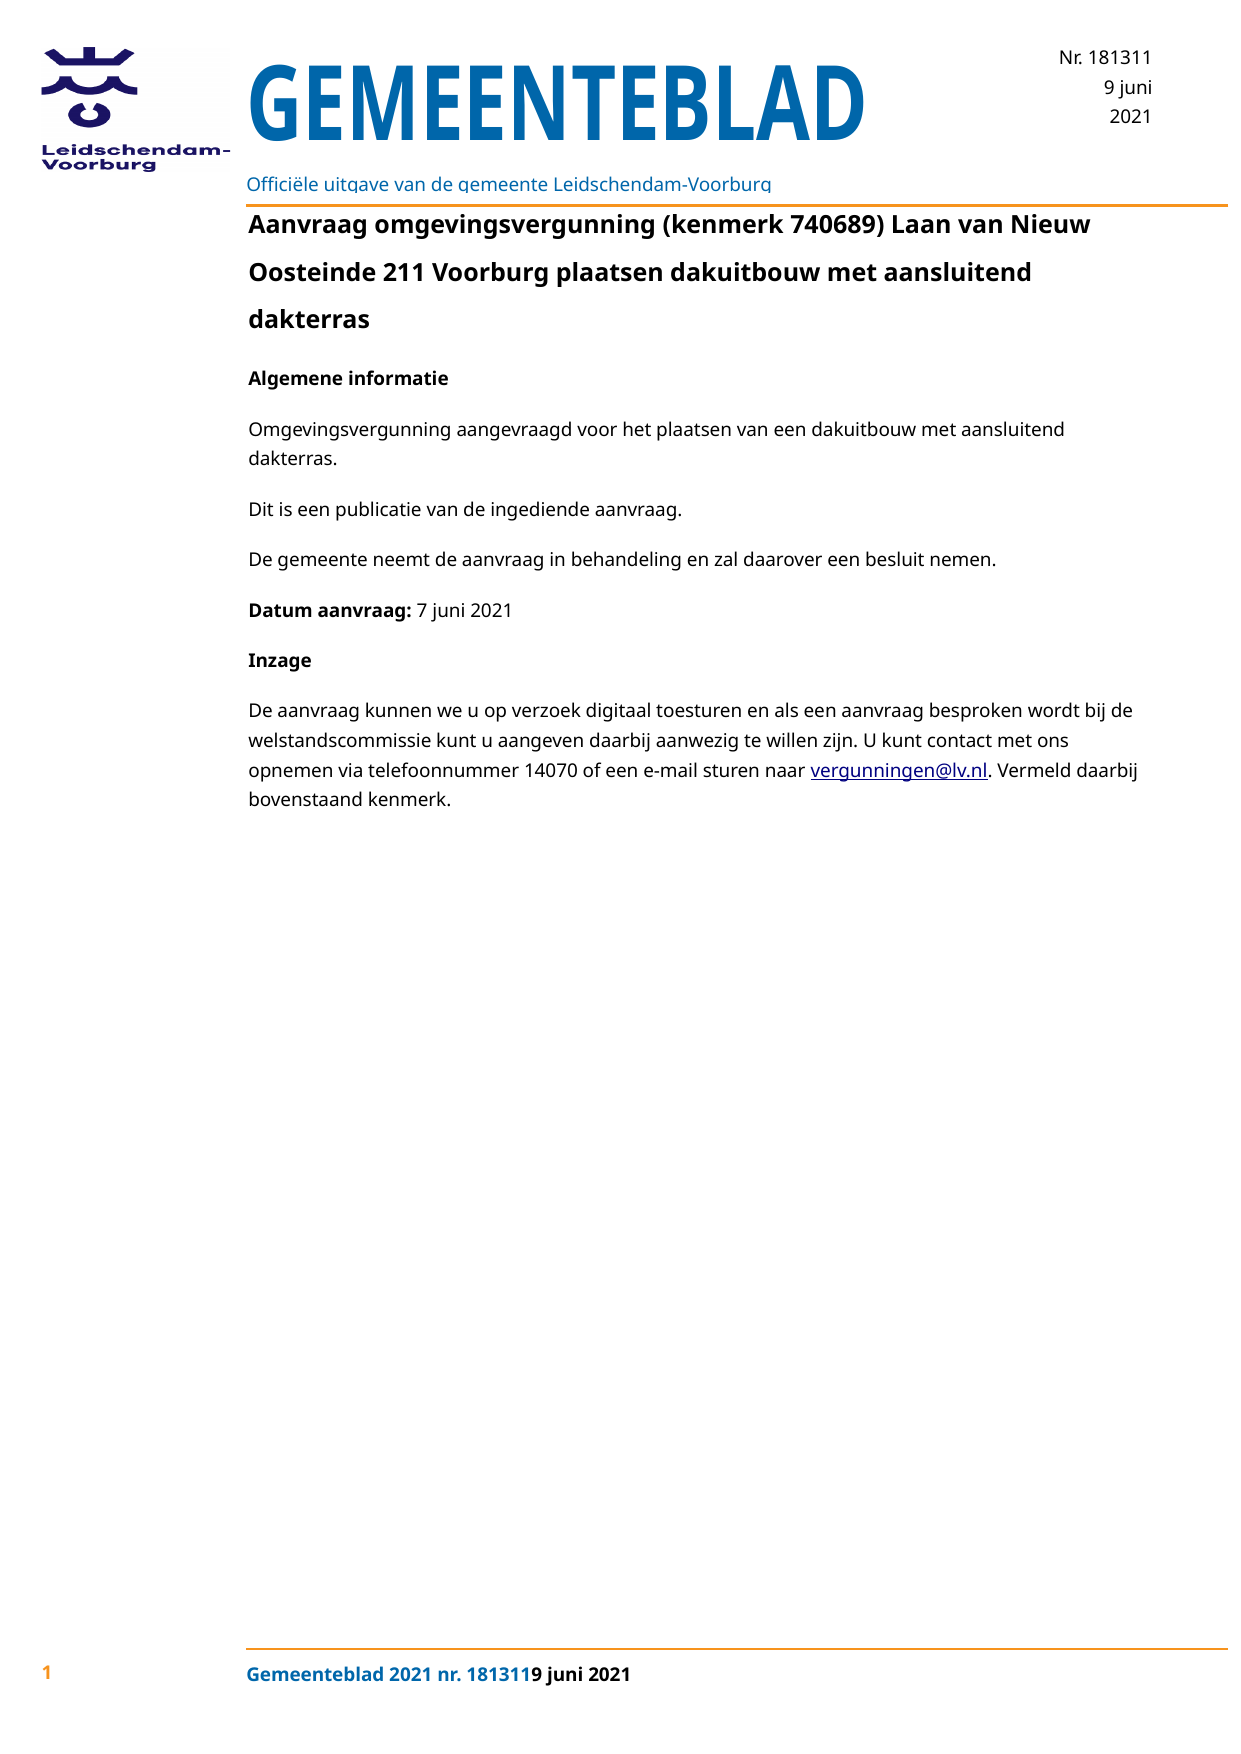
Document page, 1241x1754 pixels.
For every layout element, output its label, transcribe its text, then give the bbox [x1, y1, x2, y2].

text Dit is een publicatie van de ingediende aanvraag. [248, 496, 1152, 522]
picture [41, 47, 231, 172]
text Aanvraag omgevingsvergunning (kenmerk 740689) Laan van Nieuw Oosteinde 211 Voorburg plaatsen dakuitbouw met aansluitend dakterras [248, 207, 1152, 336]
text Omgevingsvergunning aangevraagd voor het plaatsen van een dakuitbouw met aansluitend dakterras. [248, 416, 1152, 471]
text Algemene informatie [248, 366, 1152, 391]
text Datum aanvraag: 7 juni 2021 [248, 597, 1152, 622]
text De aanvraag kunnen we u op verzoek digitaal toesturen en als een aanvraag besproken wordt bij de welstandscommissie kunt u aangeven daarbij aanwezig te willen zijn. U kunt contact met ons opnemen via telefoonnummer 14070 of een e-mail sturen naar vergunningen@lv.nl. Vermeld daarbij bovenstaand kenmerk. [248, 698, 1152, 812]
text De gemeente neemt de aanvraag in behandeling en zal daarover een besluit nemen. [248, 546, 1152, 572]
text Inzage [248, 647, 1152, 673]
